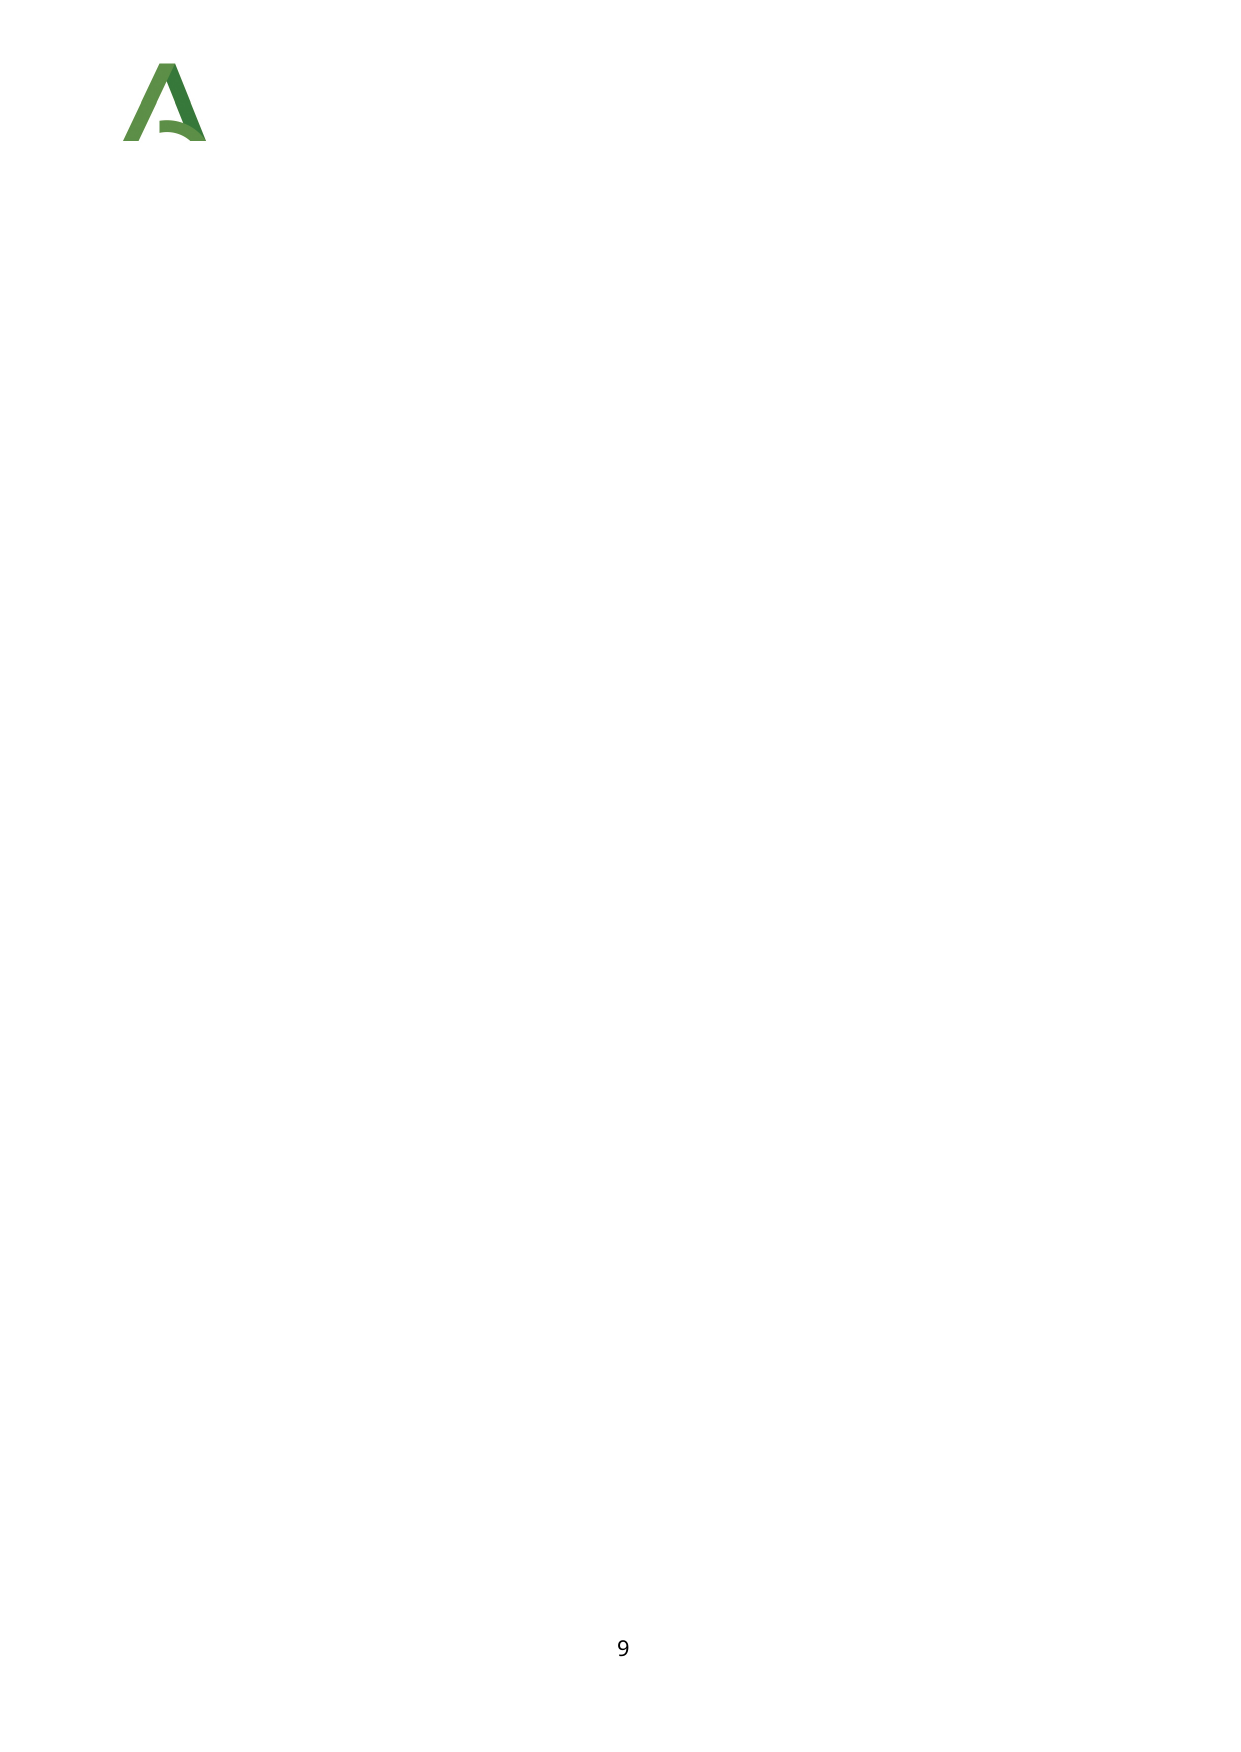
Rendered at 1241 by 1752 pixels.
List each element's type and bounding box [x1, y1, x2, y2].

picture [118, 59, 211, 146]
